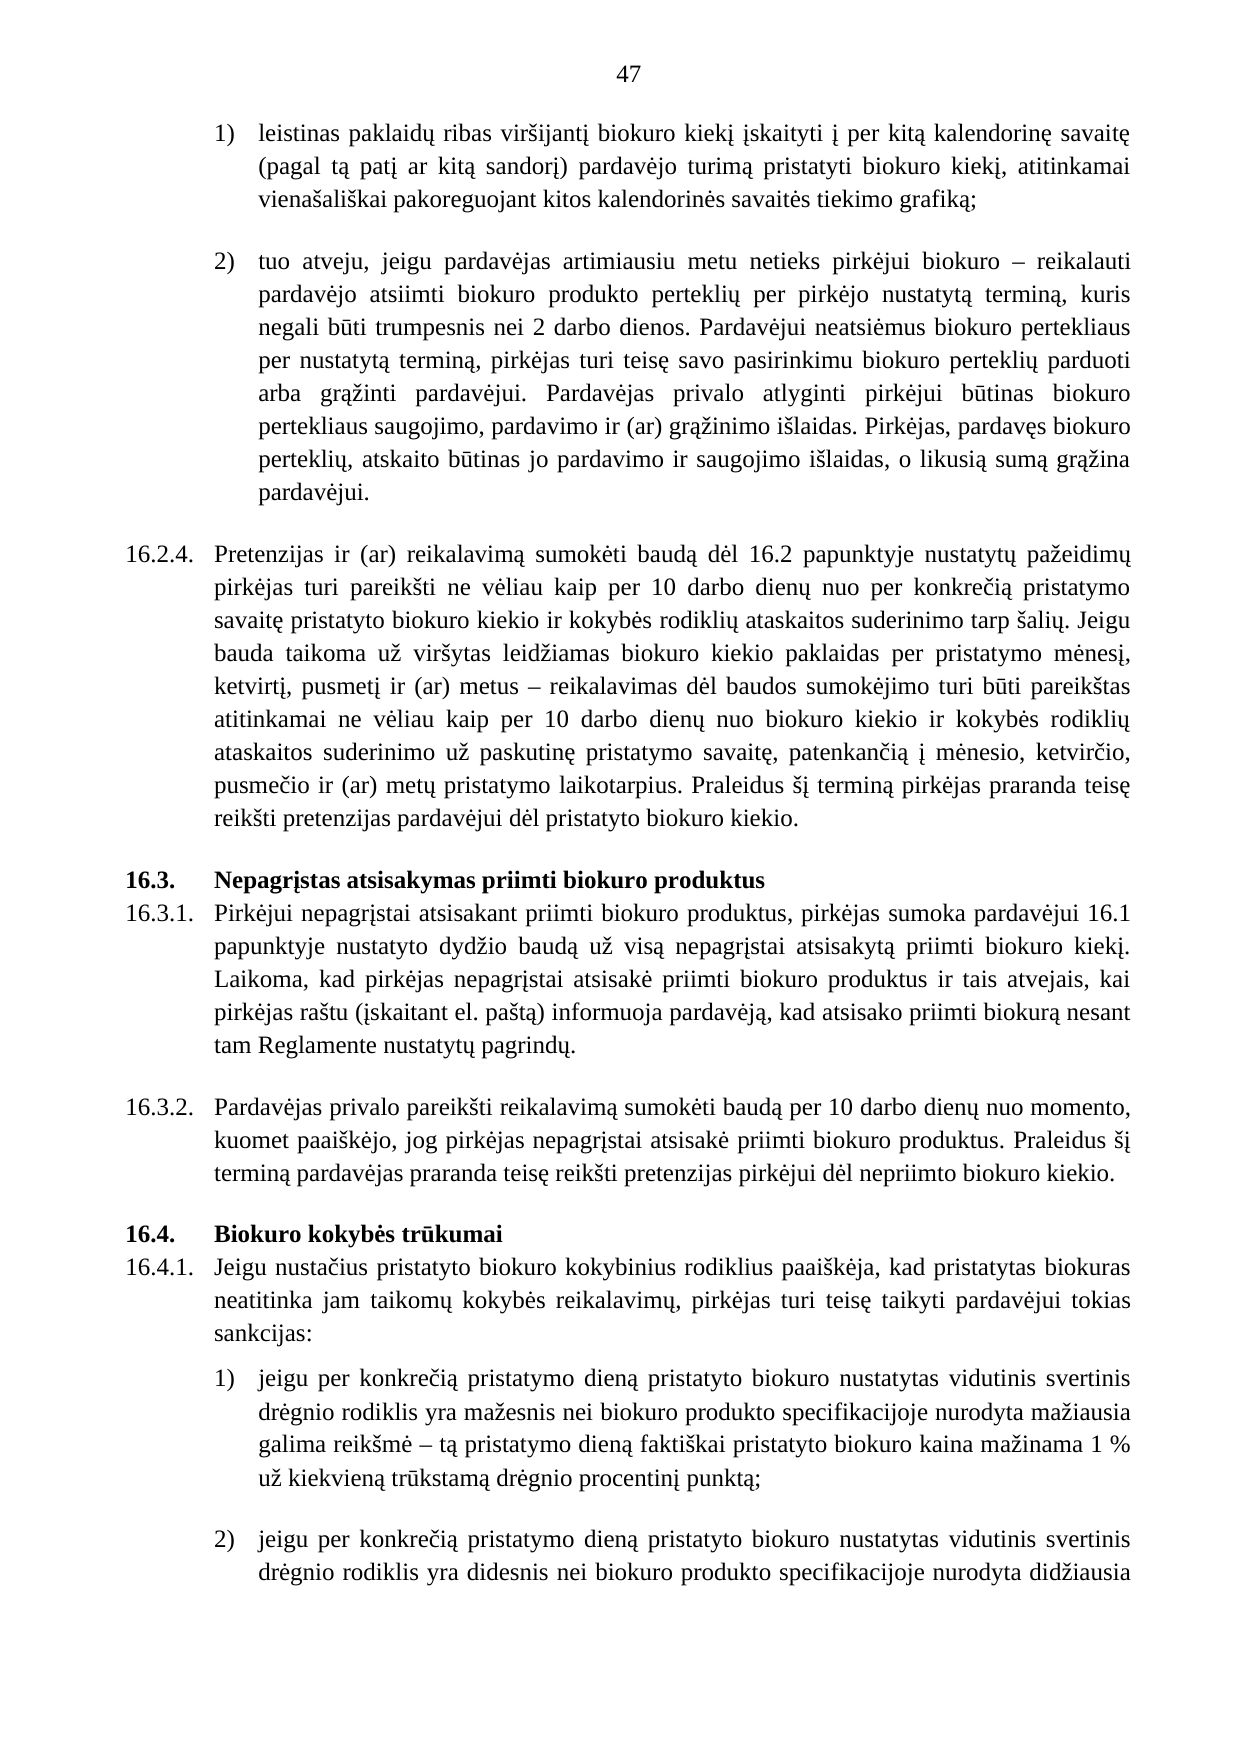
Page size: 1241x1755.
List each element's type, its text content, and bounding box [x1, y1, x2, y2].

text 2) tuo atveju, jeigu pardavėjas artimiausiu metu netieks pirkėjui biokuro – reikalauti pardavėjo atsiimti biokuro produkto perteklių per pirkėjo nustatytą terminą, kuris negali būti trumpesnis nei 2 darbo dienos. Pardavėjui neatsiėmus biokuro pertekliaus per nustatytą terminą, pirkėjas turi teisę savo pasirinkimu biokuro perteklių parduoti arba grąžinti pardavėjui. Pardavėjas privalo atlyginti pirkėjui būtinas biokuro pertekliaus saugojimo, pardavimo ir (ar) grąžinimo išlaidas. Pirkėjas, pardavęs biokuro perteklių, atskaito būtinas jo pardavimo ir saugojimo išlaidas, o likusią sumą grąžina pardavėjui. [214, 246, 1132, 506]
text 16.4.1. Jeigu nustačius pristatyto biokuro kokybinius rodiklius paaiškėja, kad pristatytas biokuras neatitinka jam taikomų kokybės reikalavimų, pirkėjas turi teisę taikyti pardavėjui tokias sankcijas: [125, 1252, 1132, 1347]
text 1) jeigu per konkrečią pristatymo dieną pristatyto biokuro nustatytas vidutinis svertinis drėgnio rodiklis yra mažesnis nei biokuro produkto specifikacijoje nurodyta mažiausia galima reikšmė – tą pristatymo dieną faktiškai pristatyto biokuro kaina mažinama 1 % už kiekvieną trūkstamą drėgnio procentinį punktą; [214, 1363, 1132, 1491]
text 16.2.4. Pretenzijas ir (ar) reikalavimą sumokėti baudą dėl 16.2 papunktyje nustatytų pažeidimų pirkėjas turi pareikšti ne vėliau kaip per 10 darbo dienų nuo per konkrečią pristatymo savaitę pristatyto biokuro kiekio ir kokybės rodiklių ataskaitos suderinimo tarp šalių. Jeigu bauda taikoma už viršytas leidžiamas biokuro kiekio paklaidas per pristatymo mėnesį, ketvirtį, pusmetį ir (ar) metus – reikalavimas dėl baudos sumokėjimo turi būti pareikštas atitinkamai ne vėliau kaip per 10 darbo dienų nuo biokuro kiekio ir kokybės rodiklių ataskaitos suderinimo už paskutinę pristatymo savaitę, patenkančią į mėnesio, ketvirčio, pusmečio ir (ar) metų pristatymo laikotarpius. Praleidus šį terminą pirkėjas praranda teisę reikšti pretenzijas pardavėjui dėl pristatyto biokuro kiekio. [125, 539, 1132, 832]
text 1) leistinas paklaidų ribas viršijantį biokuro kiekį įskaityti į per kitą kalendorinę savaitę (pagal tą patį ar kitą sandorį) pardavėjo turimą pristatyti biokuro kiekį, atitinkamai vienašališkai pakoreguojant kitos kalendorinės savaitės tiekimo grafiką; [214, 118, 1132, 213]
text 16.3. Nepagrįstas atsisakymas priimti biokuro produktus [125, 865, 1132, 893]
text 16.4. Biokuro kokybės trūkumai [125, 1219, 1132, 1248]
text 16.3.2. Pardavėjas privalo pareikšti reikalavimą sumokėti baudą per 10 darbo dienų nuo momento, kuomet paaiškėjo, jog pirkėjas nepagrįstai atsisakė priimti biokuro produktus. Praleidus šį terminą pardavėjas praranda teisę reikšti pretenzijas pirkėjui dėl nepriimto biokuro kiekio. [125, 1092, 1132, 1186]
text 2) jeigu per konkrečią pristatymo dieną pristatyto biokuro nustatytas vidutinis svertinis drėgnio rodiklis yra didesnis nei biokuro produkto specifikacijoje nurodyta didžiausia [214, 1524, 1132, 1586]
text 16.3.1. Pirkėjui nepagrįstai atsisakant priimti biokuro produktus, pirkėjas sumoka pardavėjui 16.1 papunktyje nustatyto dydžio baudą už visą nepagrįstai atsisakytą priimti biokuro kiekį. Laikoma, kad pirkėjas nepagrįstai atsisakė priimti biokuro produktus ir tais atvejais, kai pirkėjas raštu (įskaitant el. paštą) informuoja pardavėją, kad atsisako priimti biokurą nesant tam Reglamente nustatytų pagrindų. [125, 898, 1132, 1059]
